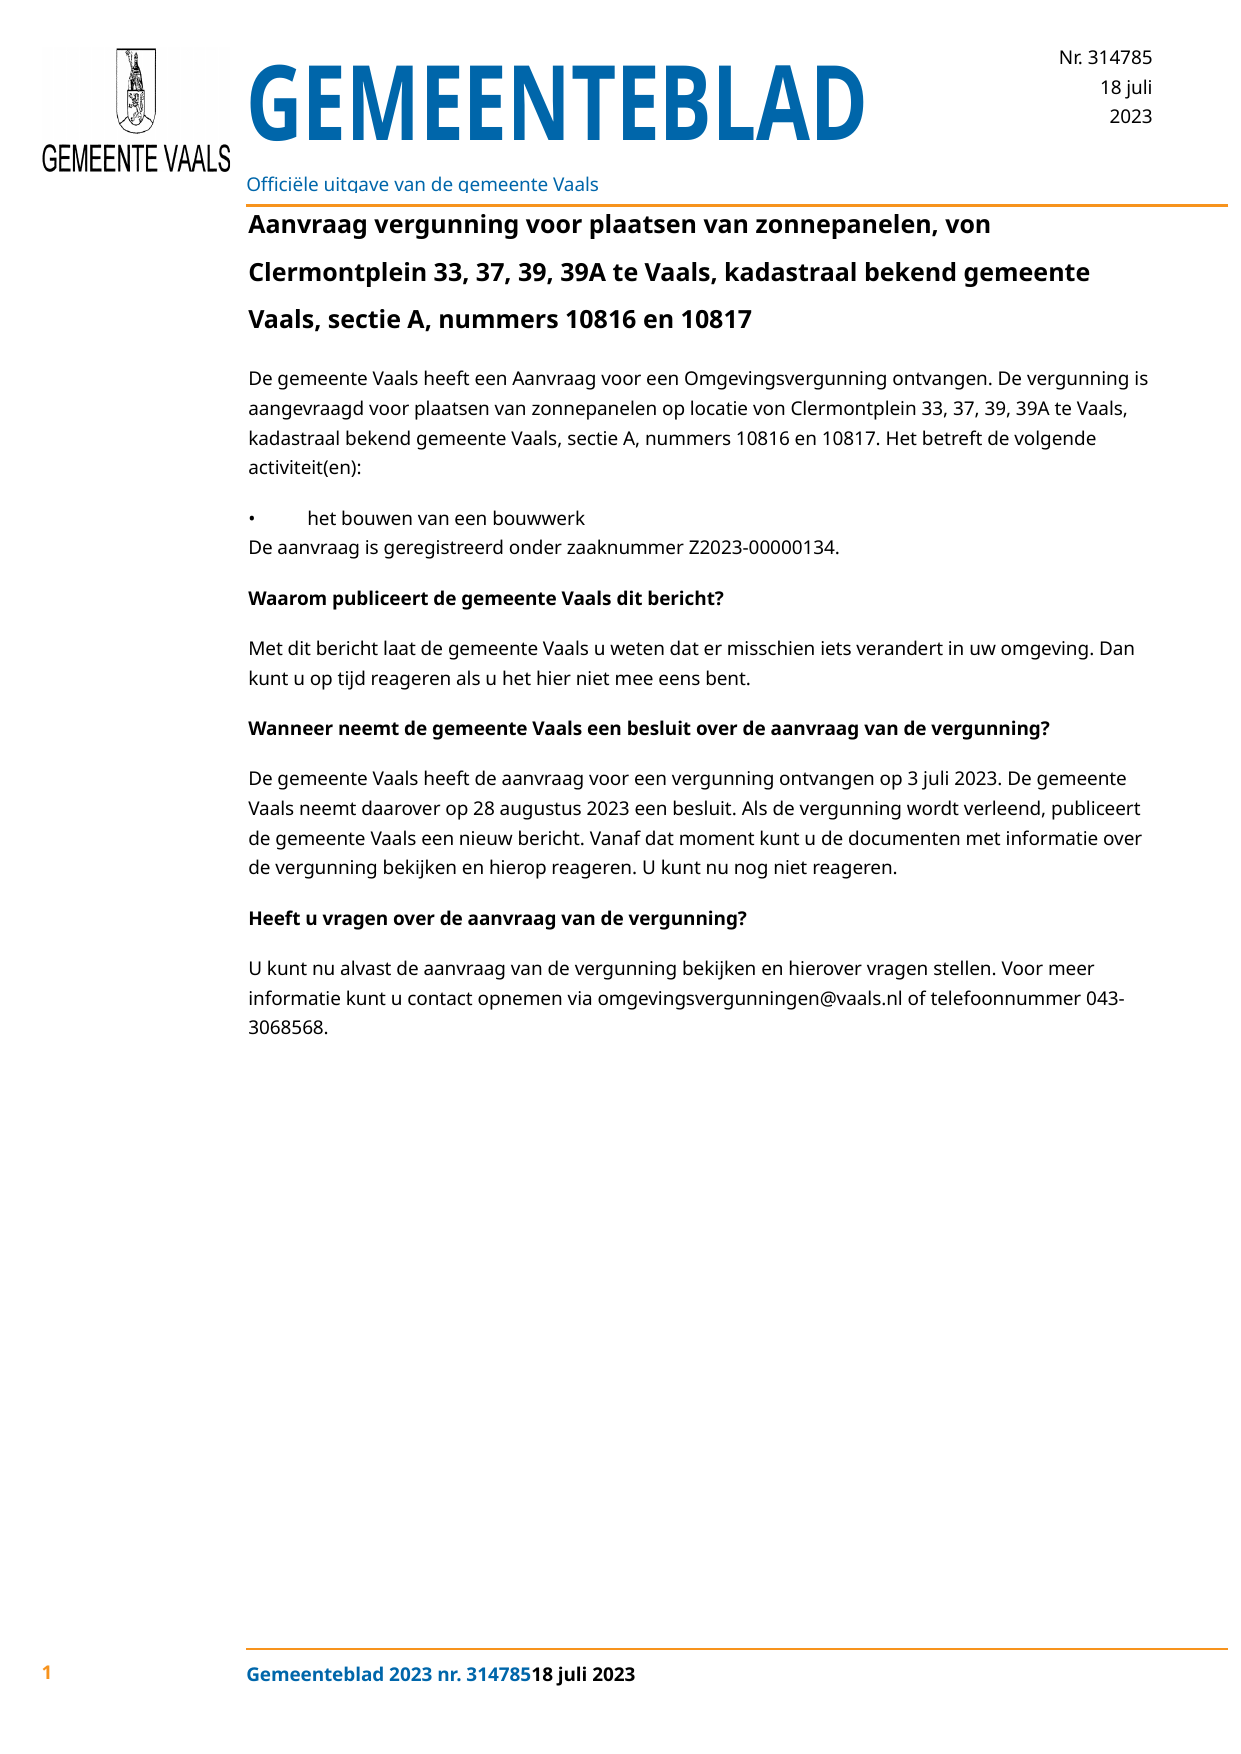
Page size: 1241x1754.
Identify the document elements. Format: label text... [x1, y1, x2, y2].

text De aanvraag is geregistreerd onder zaaknummer Z2023-00000134. [248, 534, 1152, 560]
text Met dit bericht laat de gemeente Vaals u weten dat er misschien iets verandert in uw omgeving. Dan kunt u op tijd reageren als u het hier niet mee eens bent. [248, 635, 1152, 690]
text U kunt nu alvast de aanvraag van de vergunning bekijken en hierover vragen stellen. Voor meer informatie kunt u contact opnemen via omgevingsvergunningen@vaals.nl of telefoonnummer 043-3068568. [248, 955, 1152, 1040]
text Aanvraag vergunning voor plaatsen van zonnepanelen, von Clermontplein 33, 37, 39, 39A te Vaals, kadastraal bekend gemeente Vaals, sectie A, nummers 10816 en 10817 [248, 207, 1152, 336]
text Waarom publiceert de gemeente Vaals dit bericht? [248, 585, 1152, 610]
text De gemeente Vaals heeft een Aanvraag voor een Omgevingsvergunning ontvangen. De vergunning is aangevraagd voor plaatsen van zonnepanelen op locatie von Clermontplein 33, 37, 39, 39A te Vaals, kadastraal bekend gemeente Vaals, sectie A, nummers 10816 en 10817. Het betreft de volgende activiteit(en): [248, 366, 1152, 480]
text Heeft u vragen over de aanvraag van de vergunning? [248, 905, 1152, 930]
picture [41, 47, 231, 172]
text De gemeente Vaals heeft de aanvraag voor een vergunning ontvangen op 3 juli 2023. De gemeente Vaals neemt daarover op 28 augustus 2023 een besluit. Als de vergunning wordt verleend, publiceert de gemeente Vaals een nieuw bericht. Vanaf dat moment kunt u de documenten met informatie over de vergunning bekijken en hierop reageren. U kunt nu nog niet reageren. [248, 766, 1152, 880]
text Wanneer neemt de gemeente Vaals een besluit over de aanvraag van de vergunning? [248, 715, 1152, 741]
list het bouwen van een bouwwerk [248, 505, 1152, 530]
